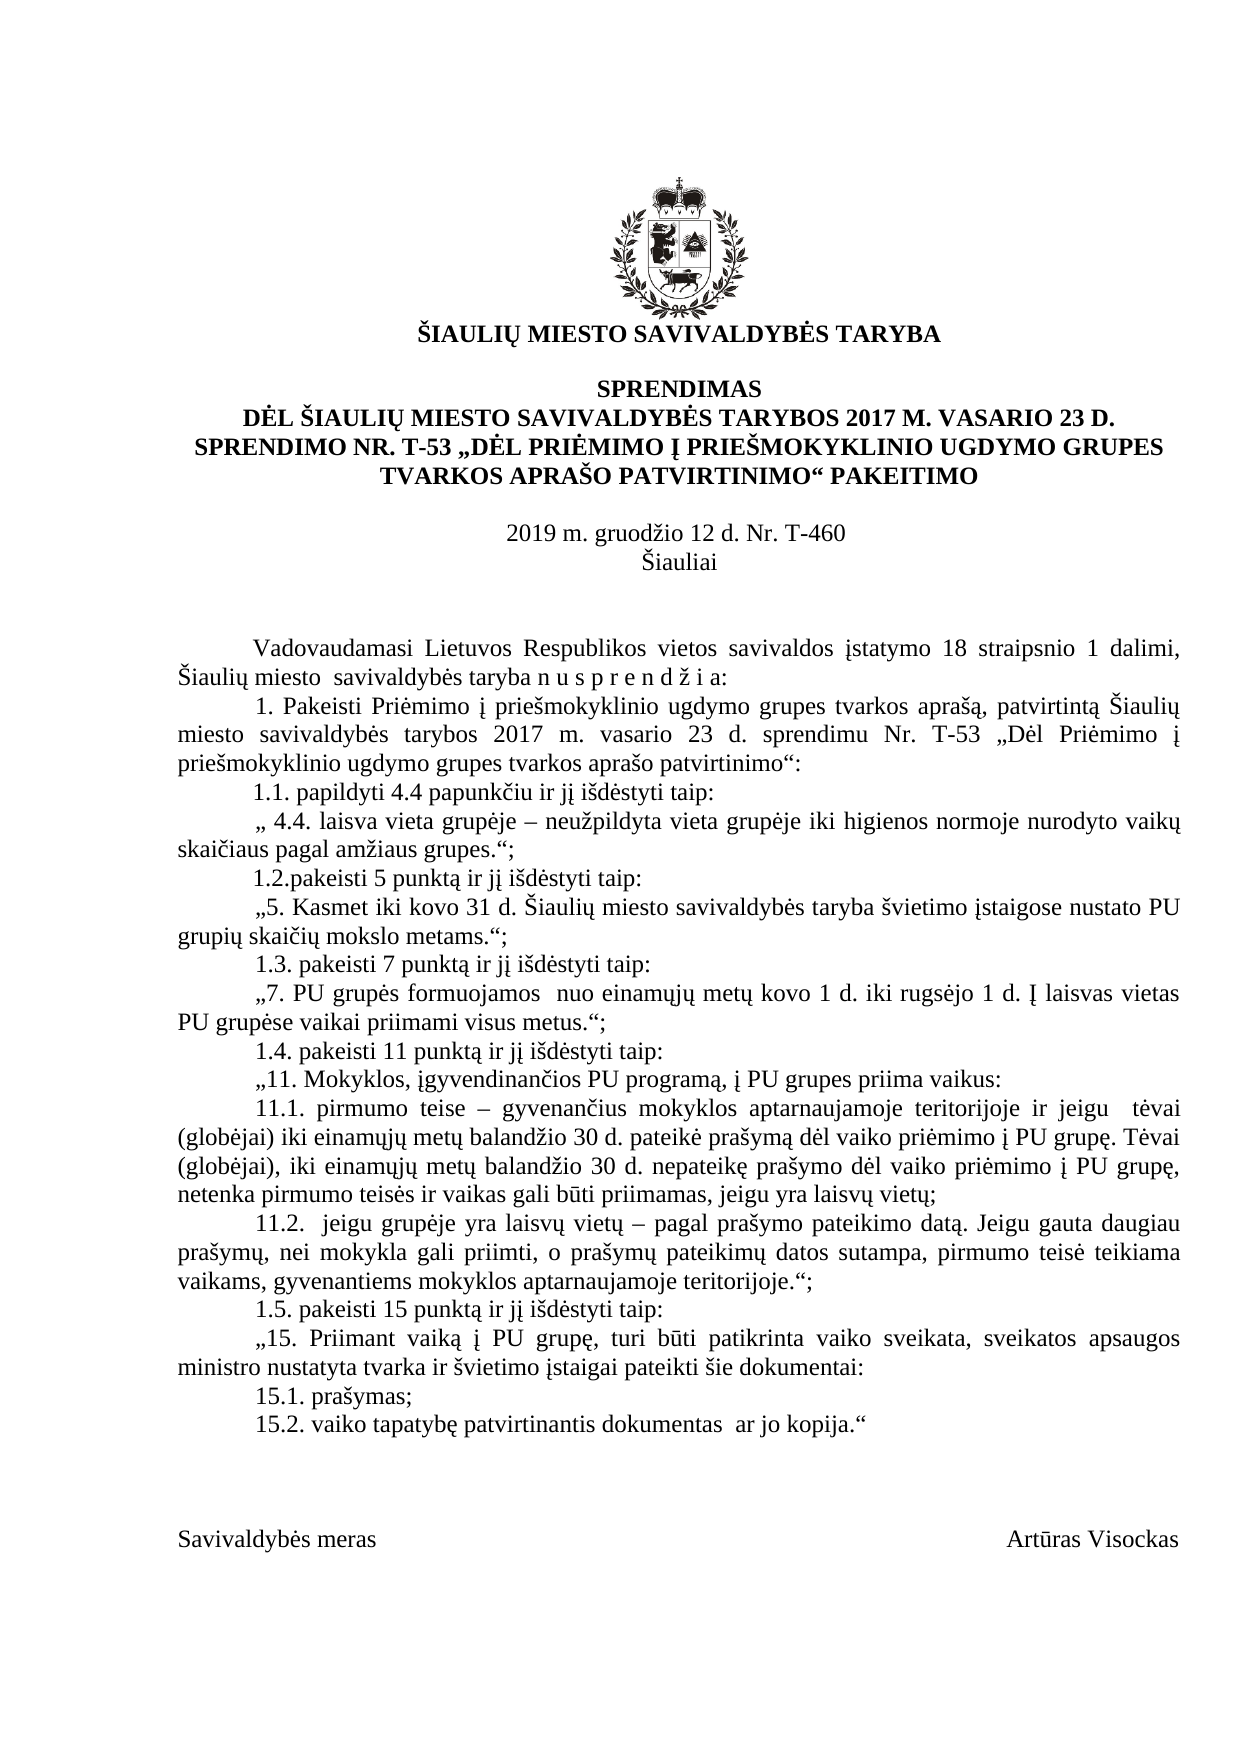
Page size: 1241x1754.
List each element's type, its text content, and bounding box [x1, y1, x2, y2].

text Šiaulių miesto savivaldybės taryba [177, 319, 1181, 348]
text Vadovaudamasi Lietuvos Respublikos vietos savivaldos įstatymo 18 straipsnio 1 dalimi, Šiaulių miesto savivaldybės taryba n u s p r e n d ž i a: [177, 633, 1181, 691]
text „11. Mokyklos, įgyvendinančios PU programą, į PU grupes priima vaikus: [177, 1064, 1181, 1093]
text Savivaldybės meras Artūras Visockas [177, 1524, 1181, 1553]
text „5. Kasmet iki kovo 31 d. Šiaulių miesto savivaldybės taryba švietimo įstaigose nustato PU grupių skaičių mokslo metams.“; [177, 892, 1181, 949]
text 1.2.pakeisti 5 punktą ir jį išdėstyti taip: [177, 863, 1181, 892]
text „15. Priimant vaiką į PU grupę, turi būti patikrinta vaiko sveikata, sveikatos apsaugos ministro nustatyta tvarka ir švietimo įstaigai pateikti šie dokumentai: [177, 1323, 1181, 1381]
text SPRENDIMAS [177, 374, 1181, 403]
text 1.1. papildyti 4.4 papunkčiu ir jį išdėstyti taip: [177, 777, 1181, 806]
text 11.2. jeigu grupėje yra laisvų vietų – pagal prašymo pateikimo datą. Jeigu gauta daugiau prašymų, nei mokykla gali priimti, o prašymų pateikimų datos sutampa, pirmumo teisė teikiama vaikams, gyvenantiems mokyklos aptarnaujamoje teritorijoje.“; [177, 1208, 1181, 1294]
text „7. PU grupės formuojamos nuo einamųjų metų kovo 1 d. iki rugsėjo 1 d. Į laisvas vietas PU grupėse vaikai priimami visus metus.“; [177, 978, 1181, 1036]
text 15.2. vaiko tapatybę patvirtinantis dokumentas ar jo kopija.“ [177, 1409, 1181, 1438]
text 1.3. pakeisti 7 punktą ir jį išdėstyti taip: [177, 949, 1181, 978]
text 15.1. prašymas; [177, 1381, 1181, 1409]
text 1.4. pakeisti 11 punktą ir jį išdėstyti taip: [177, 1036, 1181, 1064]
text „ 4.4. laisva vieta grupėje – neužpildyta vieta grupėje iki higienos normoje nurodyto vaikų skaičiaus pagal amžiaus grupes.“; [177, 806, 1181, 863]
text 1.5. pakeisti 15 punktą ir jį išdėstyti taip: [177, 1294, 1181, 1323]
text Šiauliai [177, 547, 1181, 576]
text 2019 m. gruodžio 12 d. Nr. T-460 [177, 518, 1181, 547]
text 1. Pakeisti Priėmimo į priešmokyklinio ugdymo grupes tvarkos aprašą, patvirtintą Šiaulių miesto savivaldybės tarybos 2017 m. vasario 23 d. sprendimu Nr. T-53 „Dėl Priėmimo į priešmokyklinio ugdymo grupes tvarkos aprašo patvirtinimo“: [177, 691, 1181, 777]
text 11.1. pirmumo teise – gyvenančius mokyklos aptarnaujamoje teritorijoje ir jeigu tėvai (globėjai) iki einamųjų metų balandžio 30 d. pateikė prašymą dėl vaiko priėmimo į PU grupę. Tėvai (globėjai), iki einamųjų metų balandžio 30 d. nepateikę prašymo dėl vaiko priėmimo į PU grupę, netenka pirmumo teisės ir vaikas gali būti priimamas, jeigu yra laisvų vietų; [177, 1093, 1181, 1208]
text DĖL ŠIAULIŲ MIESTO SAVIVALDYBĖS TARYBOS 2017 M. VASARIO 23 D. SPRENDIMO NR. T-53 „dĖL PRIĖMIMO Į PRIEŠMOKYKLINIO UGDYMO GRUPES TVARKOS APRAŠO PATVIRTINIMO“ PAKEITIMO [177, 403, 1181, 489]
